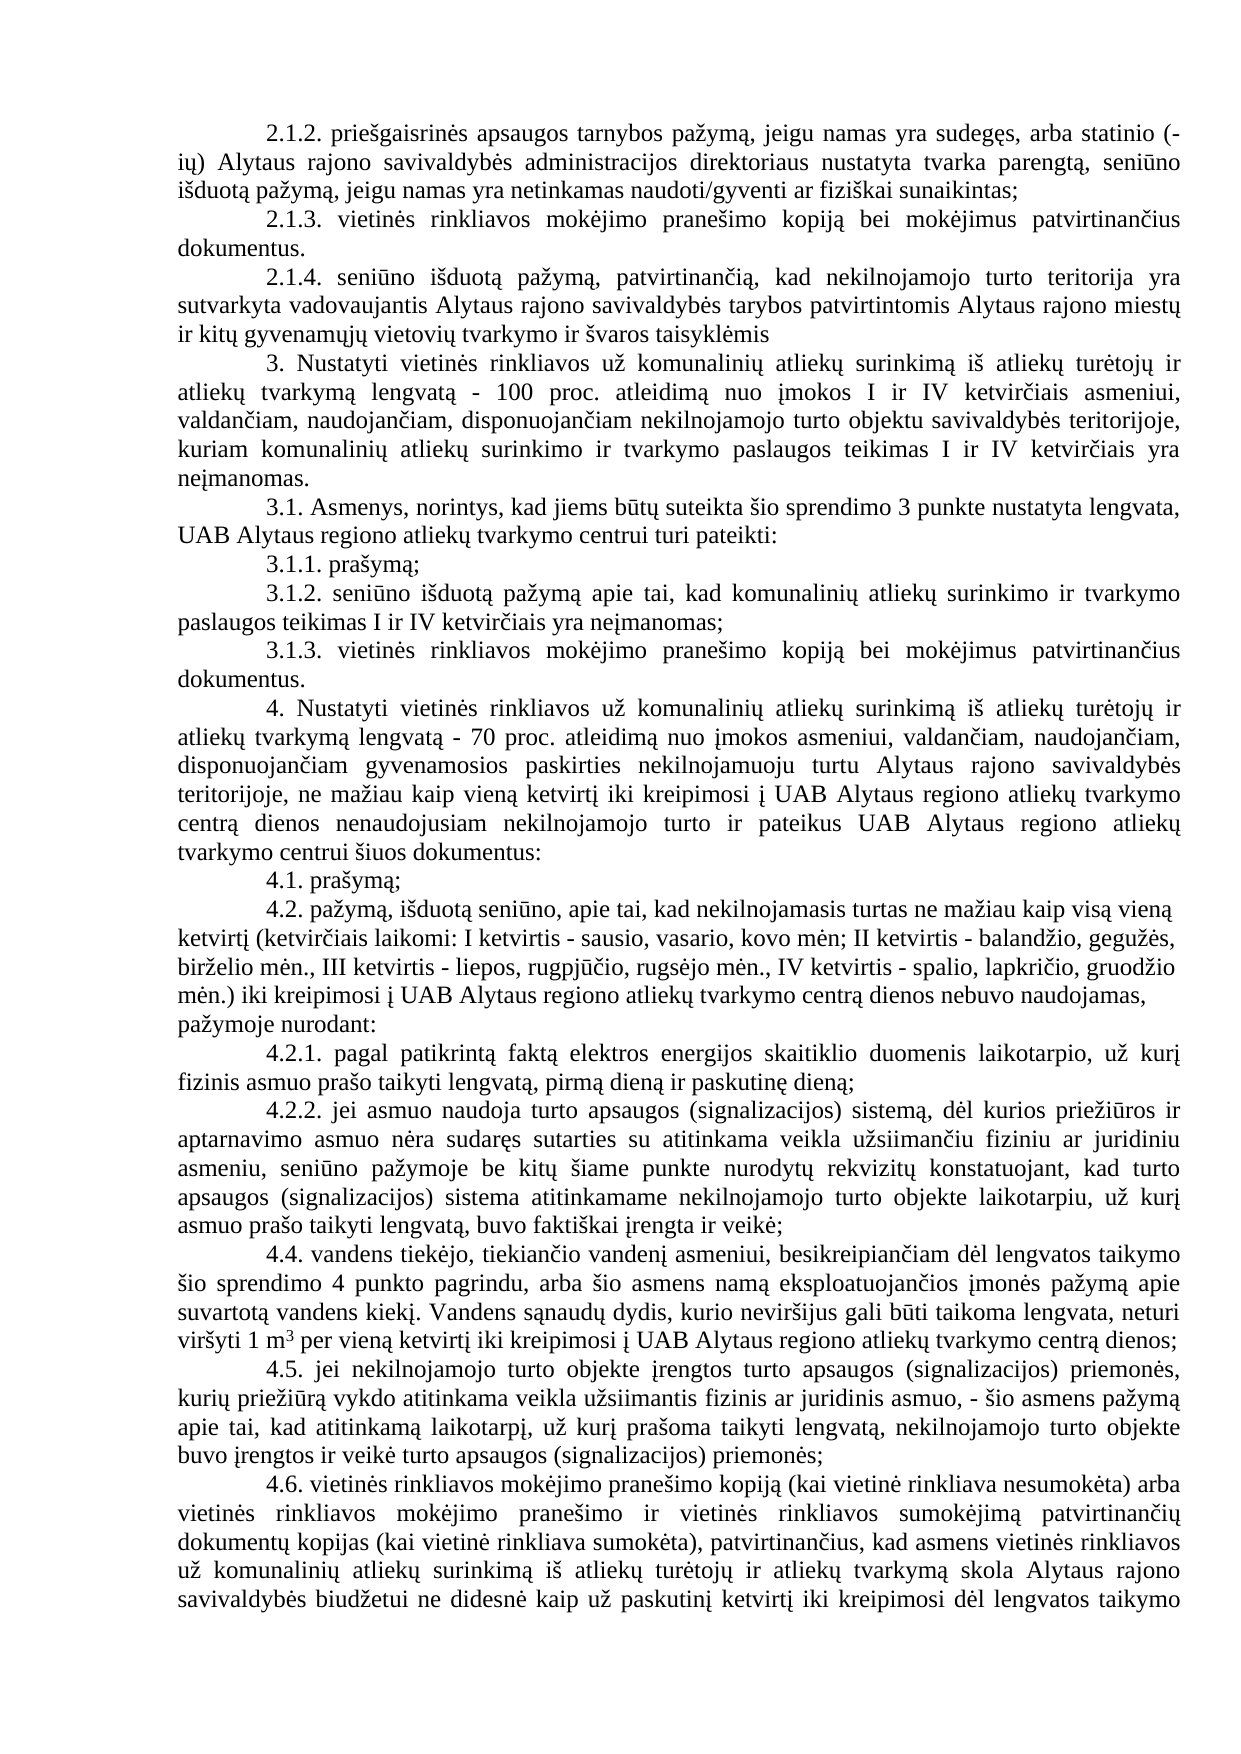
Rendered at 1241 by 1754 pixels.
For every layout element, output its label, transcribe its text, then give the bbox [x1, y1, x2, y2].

text 4.5. jei nekilnojamojo turto objekte įrengtos turto apsaugos (signalizacijos) priemonės, kurių priežiūrą vykdo atitinkama veikla užsiimantis fizinis ar juridinis asmuo, - šio asmens pažymą apie tai, kad atitinkamą laikotarpį, už kurį prašoma taikyti lengvatą, nekilnojamojo turto objekte buvo įrengtos ir veikė turto apsaugos (signalizacijos) priemonės; [177, 1354, 1181, 1469]
text 3.1.3. vietinės rinkliavos mokėjimo pranešimo kopiją bei mokėjimus patvirtinančius dokumentus. [177, 636, 1181, 693]
text 2.1.4. seniūno išduotą pažymą, patvirtinančią, kad nekilnojamojo turto teritorija yra sutvarkyta vadovaujantis Alytaus rajono savivaldybės tarybos patvirtintomis Alytaus rajono miestų ir kitų gyvenamųjų vietovių tvarkymo ir švaros taisyklėmis [177, 262, 1181, 348]
text 2.1.2. priešgaisrinės apsaugos tarnybos pažymą, jeigu namas yra sudegęs, arba statinio (-ių) Alytaus rajono savivaldybės administracijos direktoriaus nustatyta tvarka parengtą, seniūno išduotą pažymą, jeigu namas yra netinkamas naudoti/gyventi ar fiziškai sunaikintas; [177, 118, 1181, 204]
text 4.4. vandens tiekėjo, tiekiančio vandenį asmeniui, besikreipiančiam dėl lengvatos taikymo šio sprendimo 4 punkto pagrindu, arba šio asmens namą eksploatuojančios įmonės pažymą apie suvartotą vandens kiekį. Vandens sąnaudų dydis, kurio neviršijus gali būti taikoma lengvata, neturi viršyti 1 m3 per vieną ketvirtį iki kreipimosi į UAB Alytaus regiono atliekų tvarkymo centrą dienos; [177, 1239, 1181, 1354]
text 4.2.2. jei asmuo naudoja turto apsaugos (signalizacijos) sistemą, dėl kurios priežiūros ir aptarnavimo asmuo nėra sudaręs sutarties su atitinkama veikla užsiimančiu fiziniu ar juridiniu asmeniu, seniūno pažymoje be kitų šiame punkte nurodytų rekvizitų konstatuojant, kad turto apsaugos (signalizacijos) sistema atitinkamame nekilnojamojo turto objekte laikotarpiu, už kurį asmuo prašo taikyti lengvatą, buvo faktiškai įrengta ir veikė; [177, 1096, 1181, 1239]
text 3.1.1. prašymą; [177, 549, 1181, 578]
text 3.1.2. seniūno išduotą pažymą apie tai, kad komunalinių atliekų surinkimo ir tvarkymo paslaugos teikimas I ir IV ketvirčiais yra neįmanomas; [177, 578, 1181, 636]
text 4.6. vietinės rinkliavos mokėjimo pranešimo kopiją (kai vietinė rinkliava nesumokėta) arba vietinės rinkliavos mokėjimo pranešimo ir vietinės rinkliavos sumokėjimą patvirtinančių dokumentų kopijas (kai vietinė rinkliava sumokėta), patvirtinančius, kad asmens vietinės rinkliavos už komunalinių atliekų surinkimą iš atliekų turėtojų ir atliekų tvarkymą skola Alytaus rajono savivaldybės biudžetui ne didesnė kaip už paskutinį ketvirtį iki kreipimosi dėl lengvatos taikymo [177, 1469, 1181, 1613]
text 4.2.1. pagal patikrintą faktą elektros energijos skaitiklio duomenis laikotarpio, už kurį fizinis asmuo prašo taikyti lengvatą, pirmą dieną ir paskutinę dieną; [177, 1038, 1181, 1096]
text 4. Nustatyti vietinės rinkliavos už komunalinių atliekų surinkimą iš atliekų turėtojų ir atliekų tvarkymą lengvatą - 70 proc. atleidimą nuo įmokos asmeniui, valdančiam, naudojančiam, disponuojančiam gyvenamosios paskirties nekilnojamuoju turtu Alytaus rajono savivaldybės teritorijoje, ne mažiau kaip vieną ketvirtį iki kreipimosi į UAB Alytaus regiono atliekų tvarkymo centrą dienos nenaudojusiam nekilnojamojo turto ir pateikus UAB Alytaus regiono atliekų tvarkymo centrui šiuos dokumentus: [177, 693, 1181, 866]
text 3. Nustatyti vietinės rinkliavos už komunalinių atliekų surinkimą iš atliekų turėtojų ir atliekų tvarkymą lengvatą - 100 proc. atleidimą nuo įmokos I ir IV ketvirčiais asmeniui, valdančiam, naudojančiam, disponuojančiam nekilnojamojo turto objektu savivaldybės teritorijoje, kuriam komunalinių atliekų surinkimo ir tvarkymo paslaugos teikimas I ir IV ketvirčiais yra neįmanomas. [177, 348, 1181, 492]
text 3.1. Asmenys, norintys, kad jiems būtų suteikta šio sprendimo 3 punkte nustatyta lengvata, UAB Alytaus regiono atliekų tvarkymo centrui turi pateikti: [177, 492, 1181, 549]
text 4.2. pažymą, išduotą seniūno, apie tai, kad nekilnojamasis turtas ne mažiau kaip visą vieną ketvirtį (ketvirčiais laikomi: I ketvirtis - sausio, vasario, kovo mėn; II ketvirtis - balandžio, gegužės, birželio mėn., III ketvirtis - liepos, rugpjūčio, rugsėjo mėn., IV ketvirtis - spalio, lapkričio, gruodžio mėn.) iki kreipimosi į UAB Alytaus regiono atliekų tvarkymo centrą dienos nebuvo naudojamas, pažymoje nurodant: [177, 894, 1181, 1038]
text 4.1. prašymą; [177, 866, 1181, 894]
text 2.1.3. vietinės rinkliavos mokėjimo pranešimo kopiją bei mokėjimus patvirtinančius dokumentus. [177, 204, 1181, 262]
